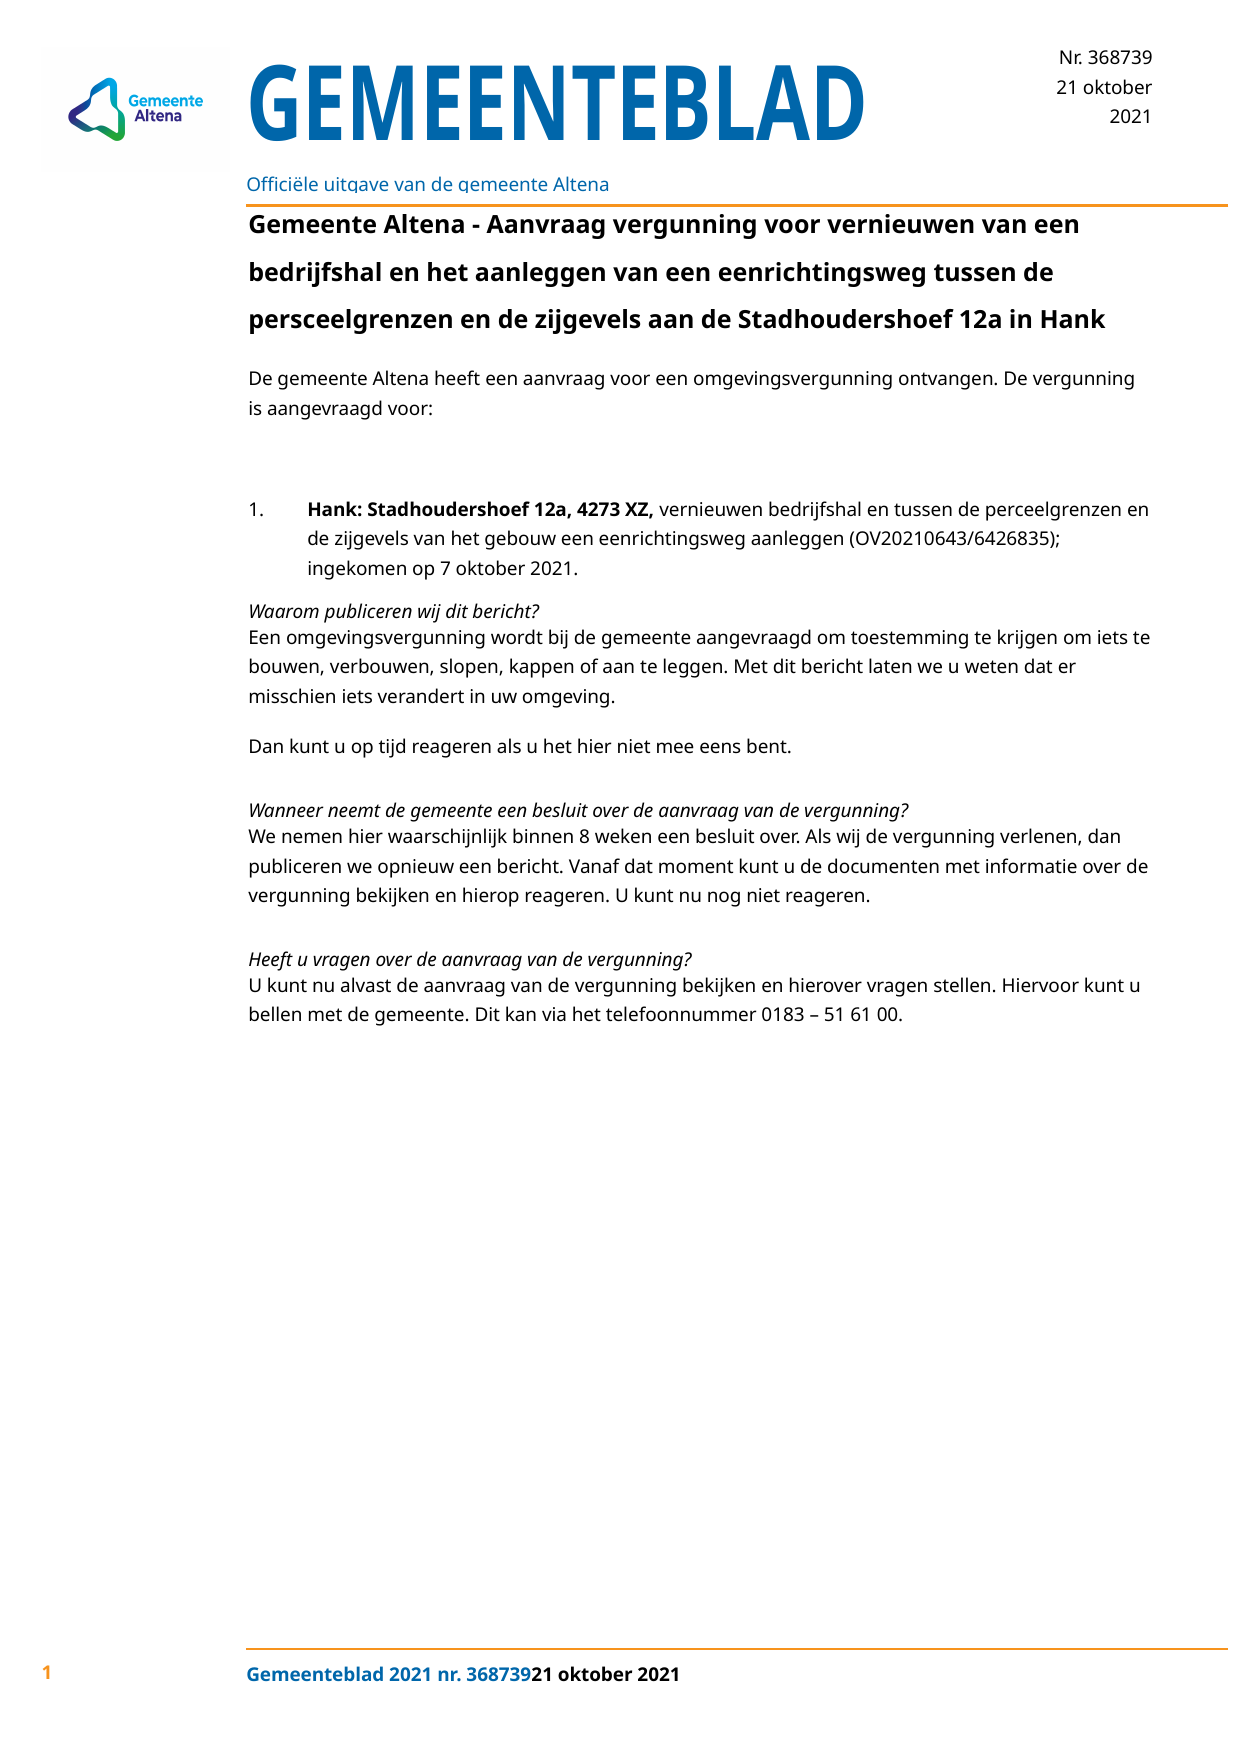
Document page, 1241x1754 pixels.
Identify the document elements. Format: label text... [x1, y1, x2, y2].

text U kunt nu alvast de aanvraag van de vergunning bekijken en hierover vragen stellen. Hiervoor kunt u bellen met de gemeente. Dit kan via het telefoonnummer 0183 – 51 61 00. [248, 972, 1152, 1027]
list Hank: Stadhoudershoef 12a, 4273 XZ, vernieuwen bedrijfshal en tussen de perceelgrenzen en de zijgevels van het gebouw een eenrichtingsweg aanleggen (OV20210643/6426835); ingekomen op 7 oktober 2021. [248, 496, 1152, 581]
text We nemen hier waarschijnlijk binnen 8 weken een besluit over. Als wij de vergunning verlenen, dan publiceren we opnieuw een bericht. Vanaf dat moment kunt u de documenten met informatie over de vergunning bekijken en hierop reageren. U kunt nu nog niet reageren. [248, 823, 1152, 908]
text Wanneer neemt de gemeente een besluit over de aanvraag van de vergunning? [248, 797, 1152, 823]
picture [41, 47, 231, 172]
text De gemeente Altena heeft een aanvraag voor een omgevingsvergunning ontvangen. De vergunning is aangevraagd voor: [248, 366, 1152, 421]
text Dan kunt u op tijd reageren als u het hier niet mee eens bent. [248, 733, 1152, 759]
text Een omgevingsvergunning wordt bij de gemeente aangevraagd om toestemming te krijgen om iets te bouwen, verbouwen, slopen, kappen of aan te leggen. Met dit bericht laten we u weten dat er misschien iets verandert in uw omgeving. [248, 624, 1152, 709]
text Waarom publiceren wij dit bericht? [248, 598, 1152, 624]
text Gemeente Altena - Aanvraag vergunning voor vernieuwen van een bedrijfshal en het aanleggen van een eenrichtingsweg tussen de persceelgrenzen en de zijgevels aan de Stadhoudershoef 12a in Hank [248, 207, 1152, 336]
text Heeft u vragen over de aanvraag van de vergunning? [248, 946, 1152, 972]
